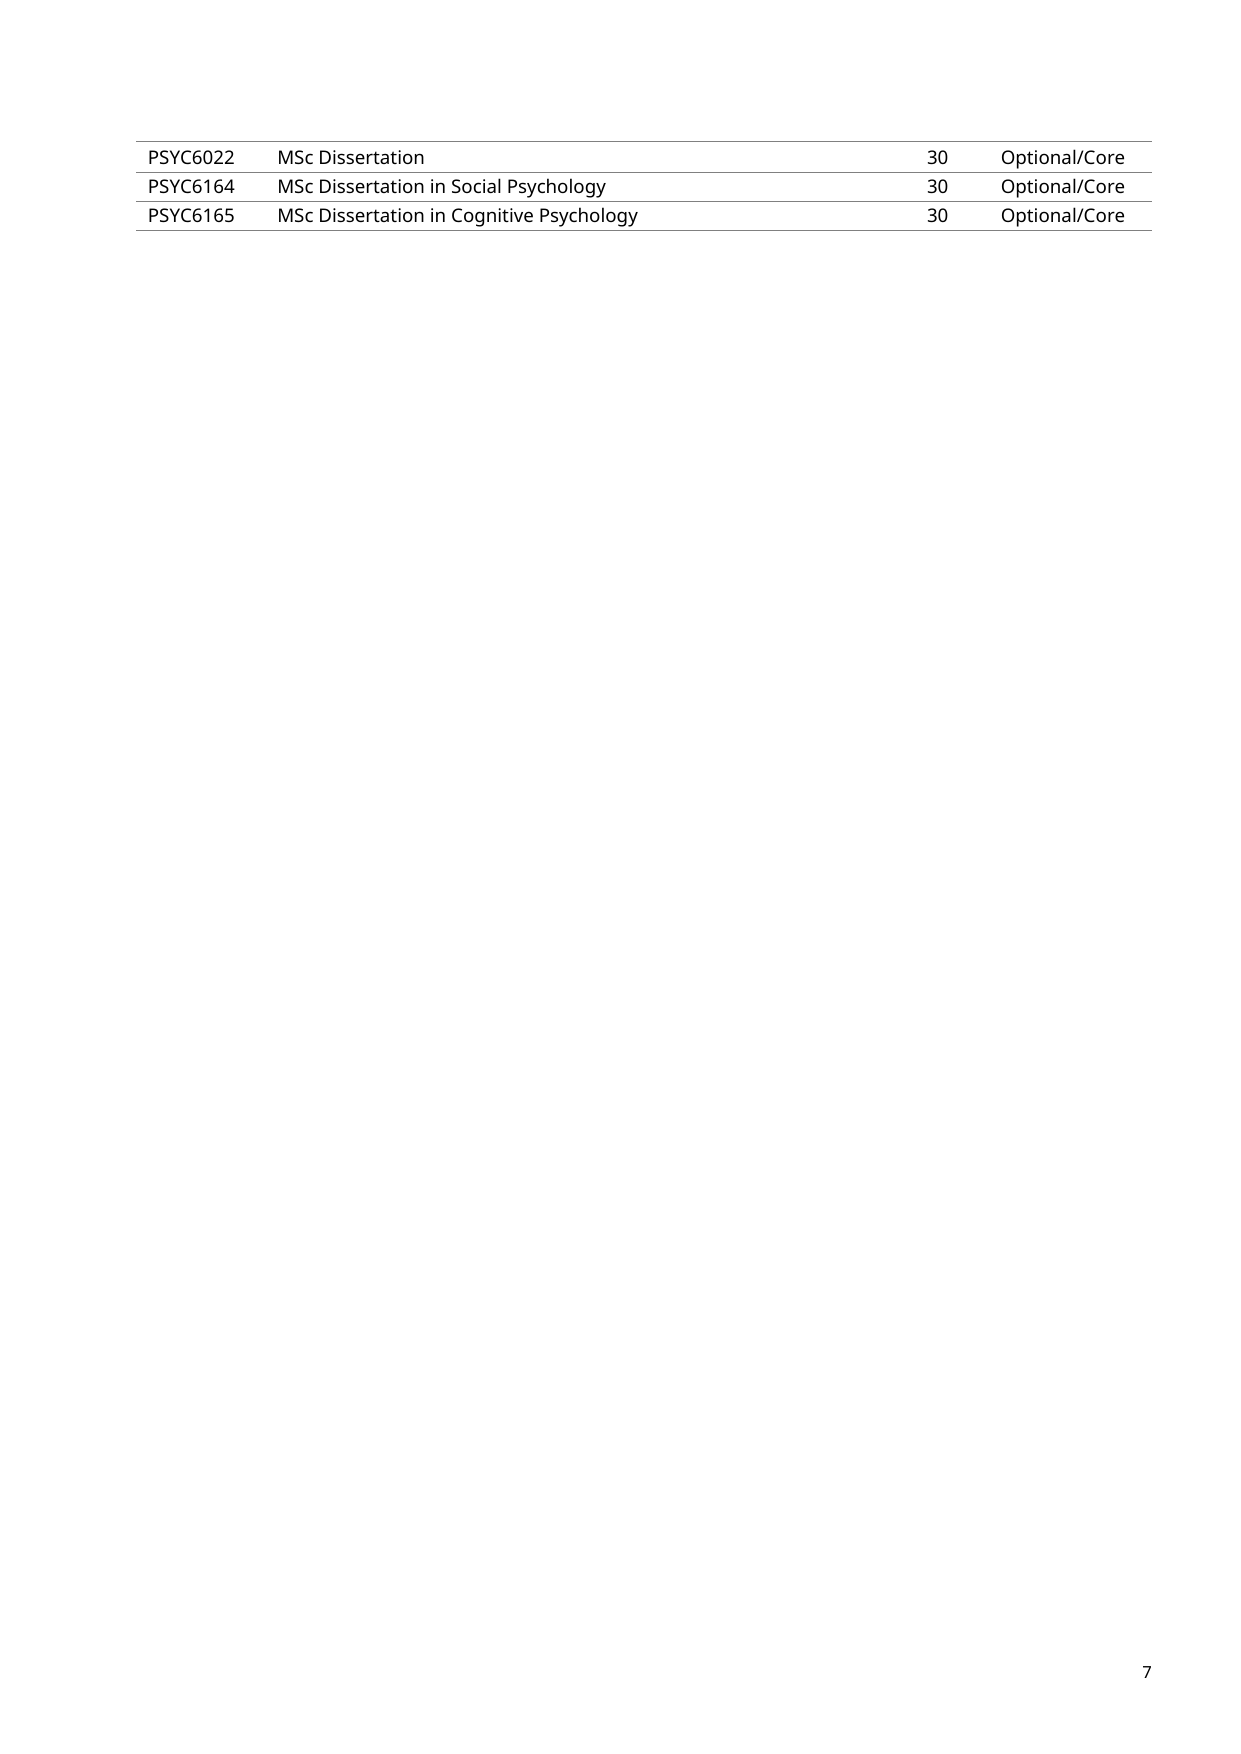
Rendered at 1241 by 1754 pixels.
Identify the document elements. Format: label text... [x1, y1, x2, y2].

table_cell PSYC6164 [136, 173, 266, 201]
table_cell Optional/Core [989, 173, 1152, 201]
table_cell 30 [916, 202, 989, 230]
table_cell MSc Dissertation in Social Psychology [266, 173, 916, 201]
table_cell Optional/Core [989, 142, 1152, 172]
table_cell PSYC6022 [136, 142, 266, 172]
table_cell MSc Dissertation [266, 142, 916, 172]
table_cell 30 [916, 142, 989, 172]
table_cell Optional/Core [989, 202, 1152, 230]
table_cell 30 [916, 173, 989, 201]
table_cell PSYC6165 [136, 202, 266, 230]
table_cell MSc Dissertation in Cognitive Psychology [266, 202, 916, 230]
